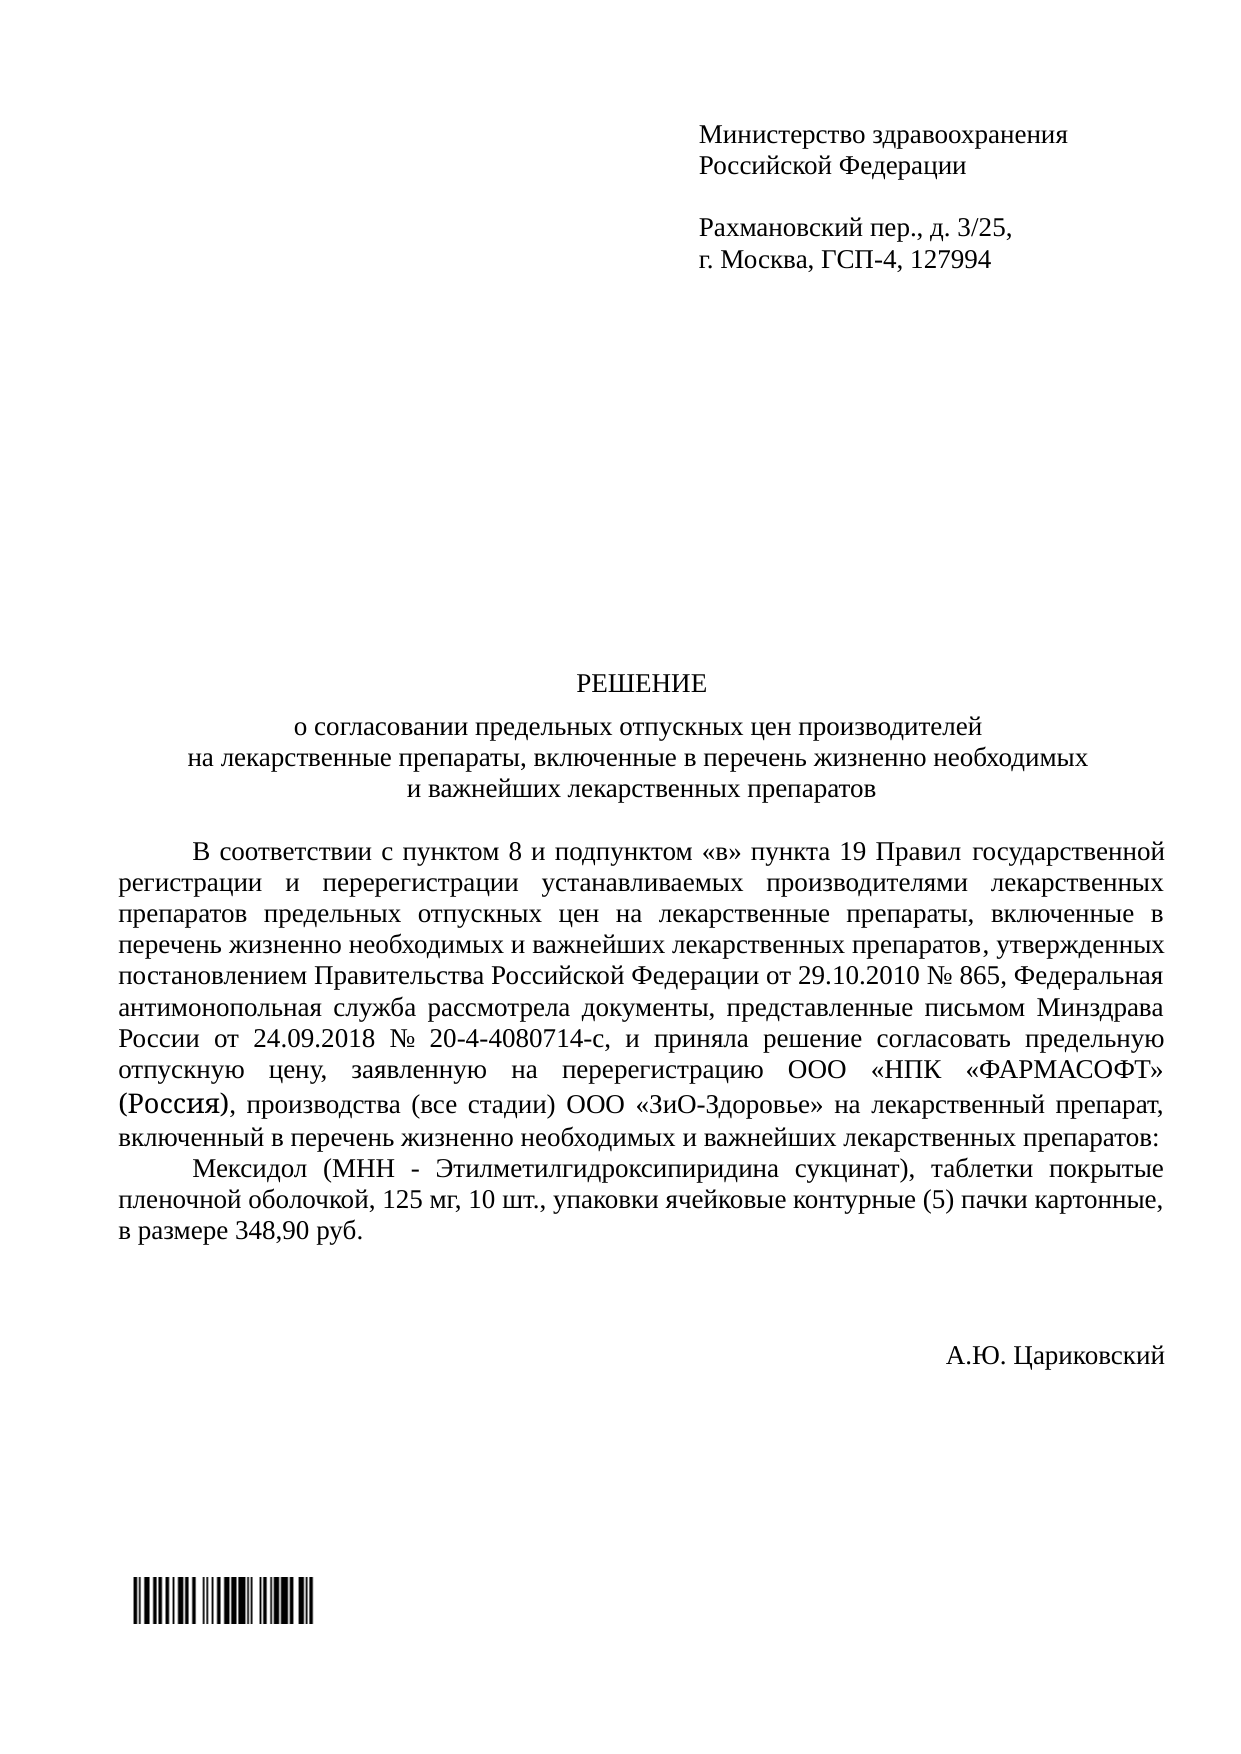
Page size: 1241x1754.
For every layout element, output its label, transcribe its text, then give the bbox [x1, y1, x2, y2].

text на лекарственные препараты, включенные в перечень жизненно необходимых [118, 741, 1165, 773]
text Рахмановский пер., д. 3/25, [699, 212, 1165, 243]
text г. Москва, ГСП-4, 127994 [699, 243, 1165, 274]
text о согласовании предельных отпускных цен производителей [118, 710, 1165, 741]
text Мексидол (МНН - Этилметилгидроксипиридина сукцинат), таблетки покрытые пленочной оболочкой, 125 мг, 10 шт., упаковки ячейковые контурные (5) пачки картонные, в размере 348,90 руб. [118, 1152, 1165, 1246]
text и важнейших лекарственных препаратов [118, 773, 1165, 804]
text А.Ю. Цариковский [118, 1339, 1165, 1370]
text Министерство здравоохранения [699, 118, 1165, 149]
text В соответствии с пунктом 8 и подпунктом «в» пункта 19 Правил государственной регистрации и перерегистрации устанавливаемых производителями лекарственных препаратов предельных отпускных цен на лекарственные препараты, включенные в перечень жизненно необходимых и важнейших лекарственных препаратов, утвержденных постановлением Правительства Российской Федерации от 29.10.2010 № 865, Федеральная антимонопольная служба рассмотрела документы, представленные письмом Минздрава России от 24.09.2018 № 20-4-4080714-с, и приняла решение согласовать предельную отпускную цену, заявленную на перерегистрацию ООО «НПК «ФАРМАСОФТ» (Россия), производства (все стадии) ООО «ЗиО-Здоровье» на лекарственный препарат, включенный в перечень жизненно необходимых и важнейших лекарственных препаратов: [118, 835, 1165, 1152]
picture [118, 1577, 331, 1624]
text Российской Федерации [699, 149, 1165, 180]
text РЕШЕНИЕ [118, 667, 1165, 698]
